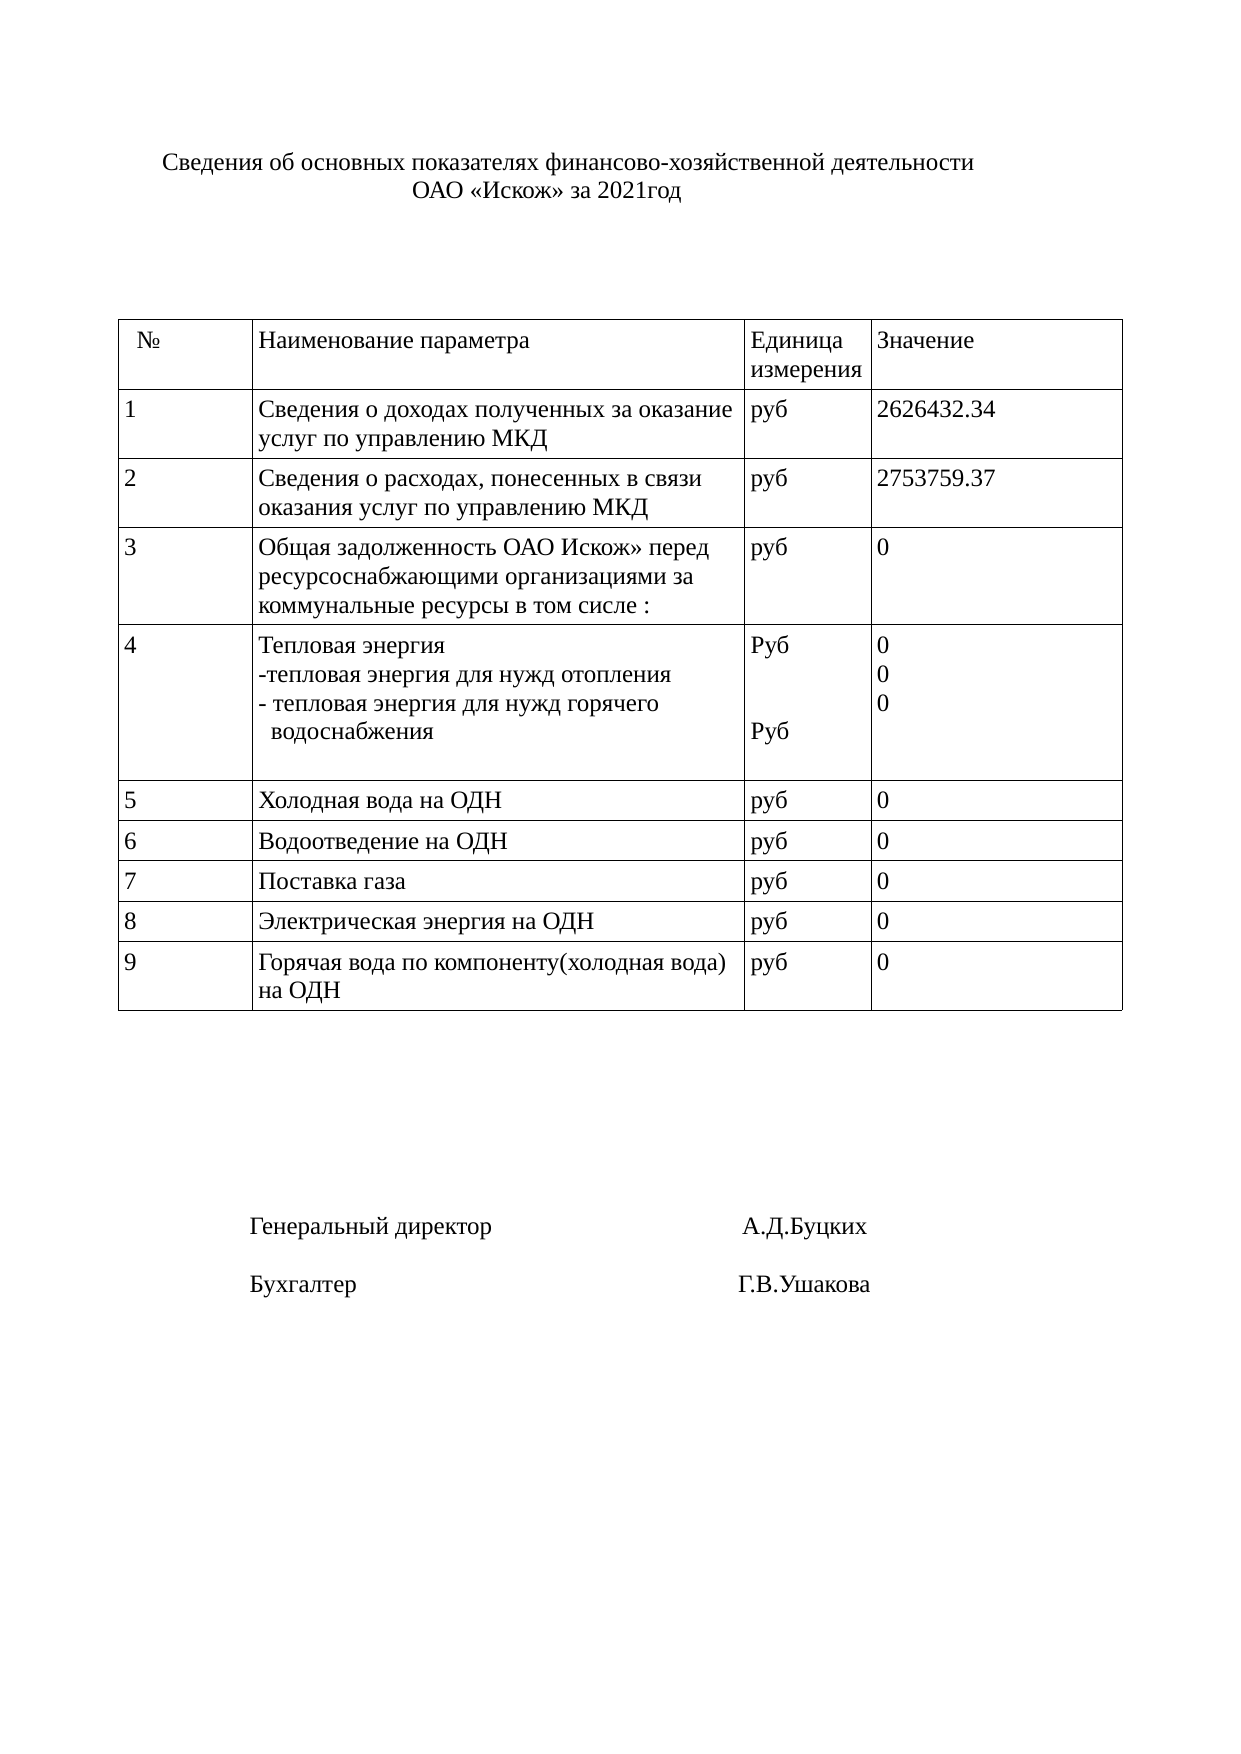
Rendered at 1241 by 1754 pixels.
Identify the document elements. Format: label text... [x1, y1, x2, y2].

table_cell руб [745, 459, 871, 527]
table_header № [119, 320, 252, 388]
table_cell 0 [872, 781, 1122, 820]
table_cell 8 [119, 902, 252, 941]
table_cell руб [745, 861, 871, 901]
table_cell 3 [119, 528, 252, 624]
text Сведения об основных показателях финансово-хозяйственной деятельности [118, 147, 1122, 176]
table_cell 5 [119, 781, 252, 820]
table_cell Сведения о расходах, понесенных в связи оказания услуг по управлению МКД [253, 459, 744, 527]
table_cell 0 [872, 861, 1122, 901]
table_cell Холодная вода на ОДН [253, 781, 744, 820]
table_cell руб [745, 902, 871, 941]
table_cell руб [745, 781, 871, 820]
table_cell руб [745, 942, 871, 1010]
table_cell 0 0 0 [872, 625, 1122, 780]
table_cell 0 [872, 942, 1122, 1010]
text Генеральный директор А.Д.Буцких [118, 1211, 1122, 1240]
table_header Наименование параметра [253, 320, 744, 388]
table_cell 2626432,34 [872, 390, 1122, 457]
table_cell руб [745, 821, 871, 860]
table_cell руб [745, 390, 871, 457]
table_cell Поставка газа [253, 861, 744, 901]
text Бухгалтер Г.В.Ушакова [118, 1269, 1122, 1298]
table_cell Электрическая энергия на ОДН [253, 902, 744, 941]
table_cell Общая задолженность ОАО Искож» перед ресурсоснабжающими организациями за коммунальные ресурсы в том сисле : [253, 528, 744, 624]
table_header Значение [872, 320, 1122, 388]
table_cell Горячая вода по компоненту(холодная вода) на ОДН [253, 942, 744, 1010]
table_cell 7 [119, 861, 252, 901]
table_cell 9 [119, 942, 252, 1010]
table_cell 2753759,37 [872, 459, 1122, 527]
table_cell 6 [119, 821, 252, 860]
table_cell 4 [119, 625, 252, 780]
table_cell Руб Руб [745, 625, 871, 780]
table_cell руб [745, 528, 871, 624]
table_cell Сведения о доходах полученных за оказание услуг по управлению МКД [253, 390, 744, 457]
table_cell 0 [872, 528, 1122, 624]
table_cell 0 [872, 902, 1122, 941]
table_cell Тепловая энергия -тепловая энергия для нужд отопления - тепловая энергия для нужд горячего водоснабжения [253, 625, 744, 780]
table_cell 2 [119, 459, 252, 527]
text ОАО «Искож» за 2021год [118, 176, 1122, 204]
table_cell 1 [119, 390, 252, 457]
table_cell Водоотведение на ОДН [253, 821, 744, 860]
table_header Единица измерения [745, 320, 871, 388]
table_cell 0 [872, 821, 1122, 860]
